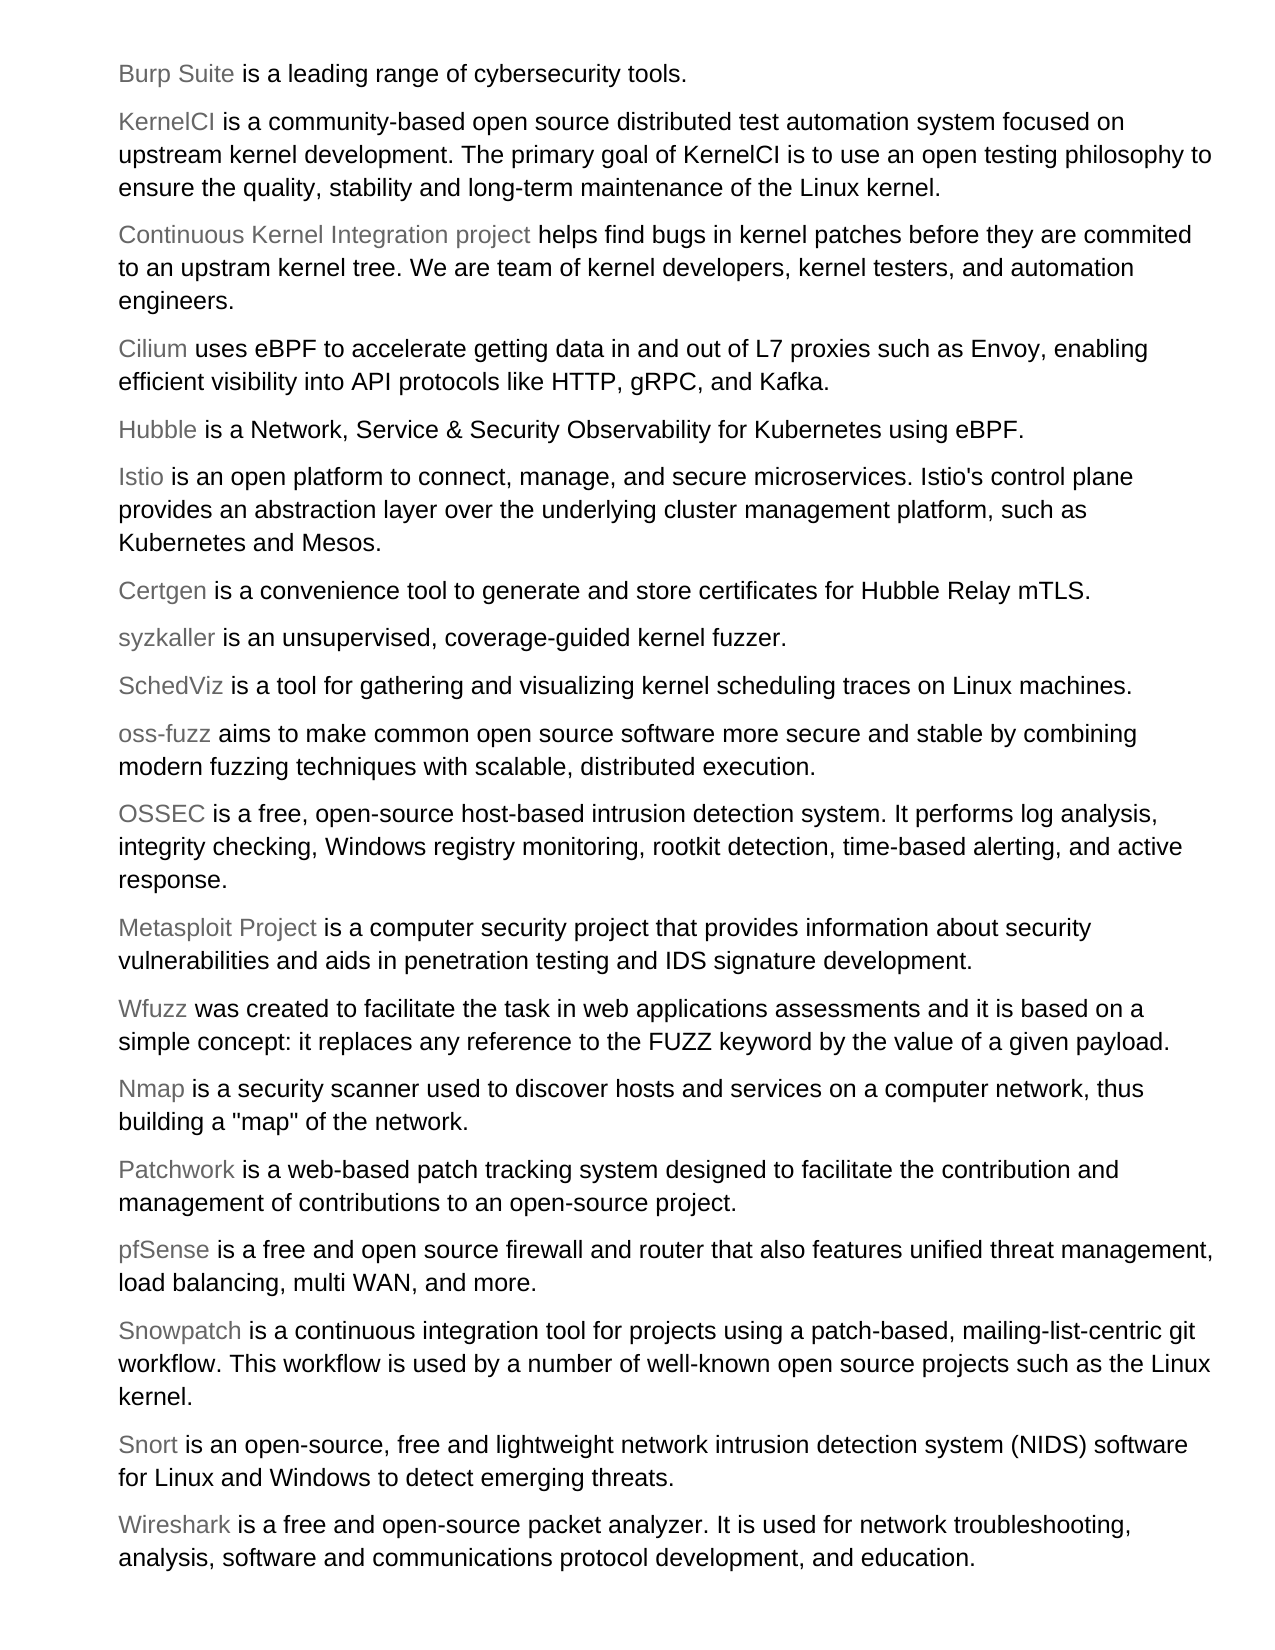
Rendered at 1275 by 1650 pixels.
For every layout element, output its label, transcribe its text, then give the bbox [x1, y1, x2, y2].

text Patchwork is a web-based patch tracking system designed to facilitate the contribution and management of contributions to an open-source project. [118, 1155, 1216, 1217]
text SchedViz is a tool for gathering and visualizing kernel scheduling traces on Linux machines. [118, 671, 1216, 700]
text Nmap is a security scanner used to discover hosts and services on a computer network, thus building a "map" of the network. [118, 1074, 1216, 1136]
text pfSense is a free and open source firewall and router that also features unified threat management, load balancing, multi WAN, and more. [118, 1235, 1216, 1297]
text Snowpatch is a continuous integration tool for projects using a patch-based, mailing-list-centric git workflow. This workflow is used by a number of well-known open source projects such as the Linux kernel. [118, 1316, 1216, 1411]
text Snort is an open-source, free and lightweight network intrusion detection system (NIDS) software for Linux and Windows to detect emerging threats. [118, 1430, 1216, 1491]
text Wireshark is a free and open-source packet analyzer. It is used for network troubleshooting, analysis, software and communications protocol development, and education. [118, 1510, 1216, 1572]
text Certgen is a convenience tool to generate and store certificates for Hubble Relay mTLS. [118, 576, 1216, 604]
text Istio is an open platform to connect, manage, and secure microservices. Istio's control plane provides an abstraction layer over the underlying cluster management platform, such as Kubernetes and Mesos. [118, 462, 1216, 557]
text Metasploit Project is a computer security project that provides information about security vulnerabilities and aids in penetration testing and IDS signature development. [118, 913, 1216, 975]
text Cilium uses eBPF to accelerate getting data in and out of L7 proxies such as Envoy, enabling efficient visibility into API protocols like HTTP, gRPC, and Kafka. [118, 334, 1216, 396]
text oss-fuzz aims to make common open source software more secure and stable by combining modern fuzzing techniques with scalable, distributed execution. [118, 719, 1216, 780]
text Continuous Kernel Integration project helps find bugs in kernel patches before they are commited to an upstram kernel tree. We are team of kernel developers, kernel testers, and automation engineers. [118, 220, 1216, 315]
text Burp Suite is a leading range of cybersecurity tools. [118, 59, 1216, 88]
text Wfuzz was created to facilitate the task in web applications assessments and it is based on a simple concept: it replaces any reference to the FUZZ keyword by the value of a given payload. [118, 993, 1216, 1055]
text syzkaller is an unsupervised, coverage-guided kernel fuzzer. [118, 623, 1216, 652]
text KernelCI is a community-based open source distributed test automation system focused on upstream kernel development. The primary goal of KernelCI is to use an open testing philosophy to ensure the quality, stability and long-term maintenance of the Linux kernel. [118, 107, 1216, 201]
text Hubble is a Network, Service & Security Observability for Kubernetes using eBPF. [118, 414, 1216, 443]
text OSSEC is a free, open-source host-based intrusion detection system. It performs log analysis, integrity checking, Windows registry monitoring, rootkit detection, time-based alerting, and active response. [118, 799, 1216, 894]
